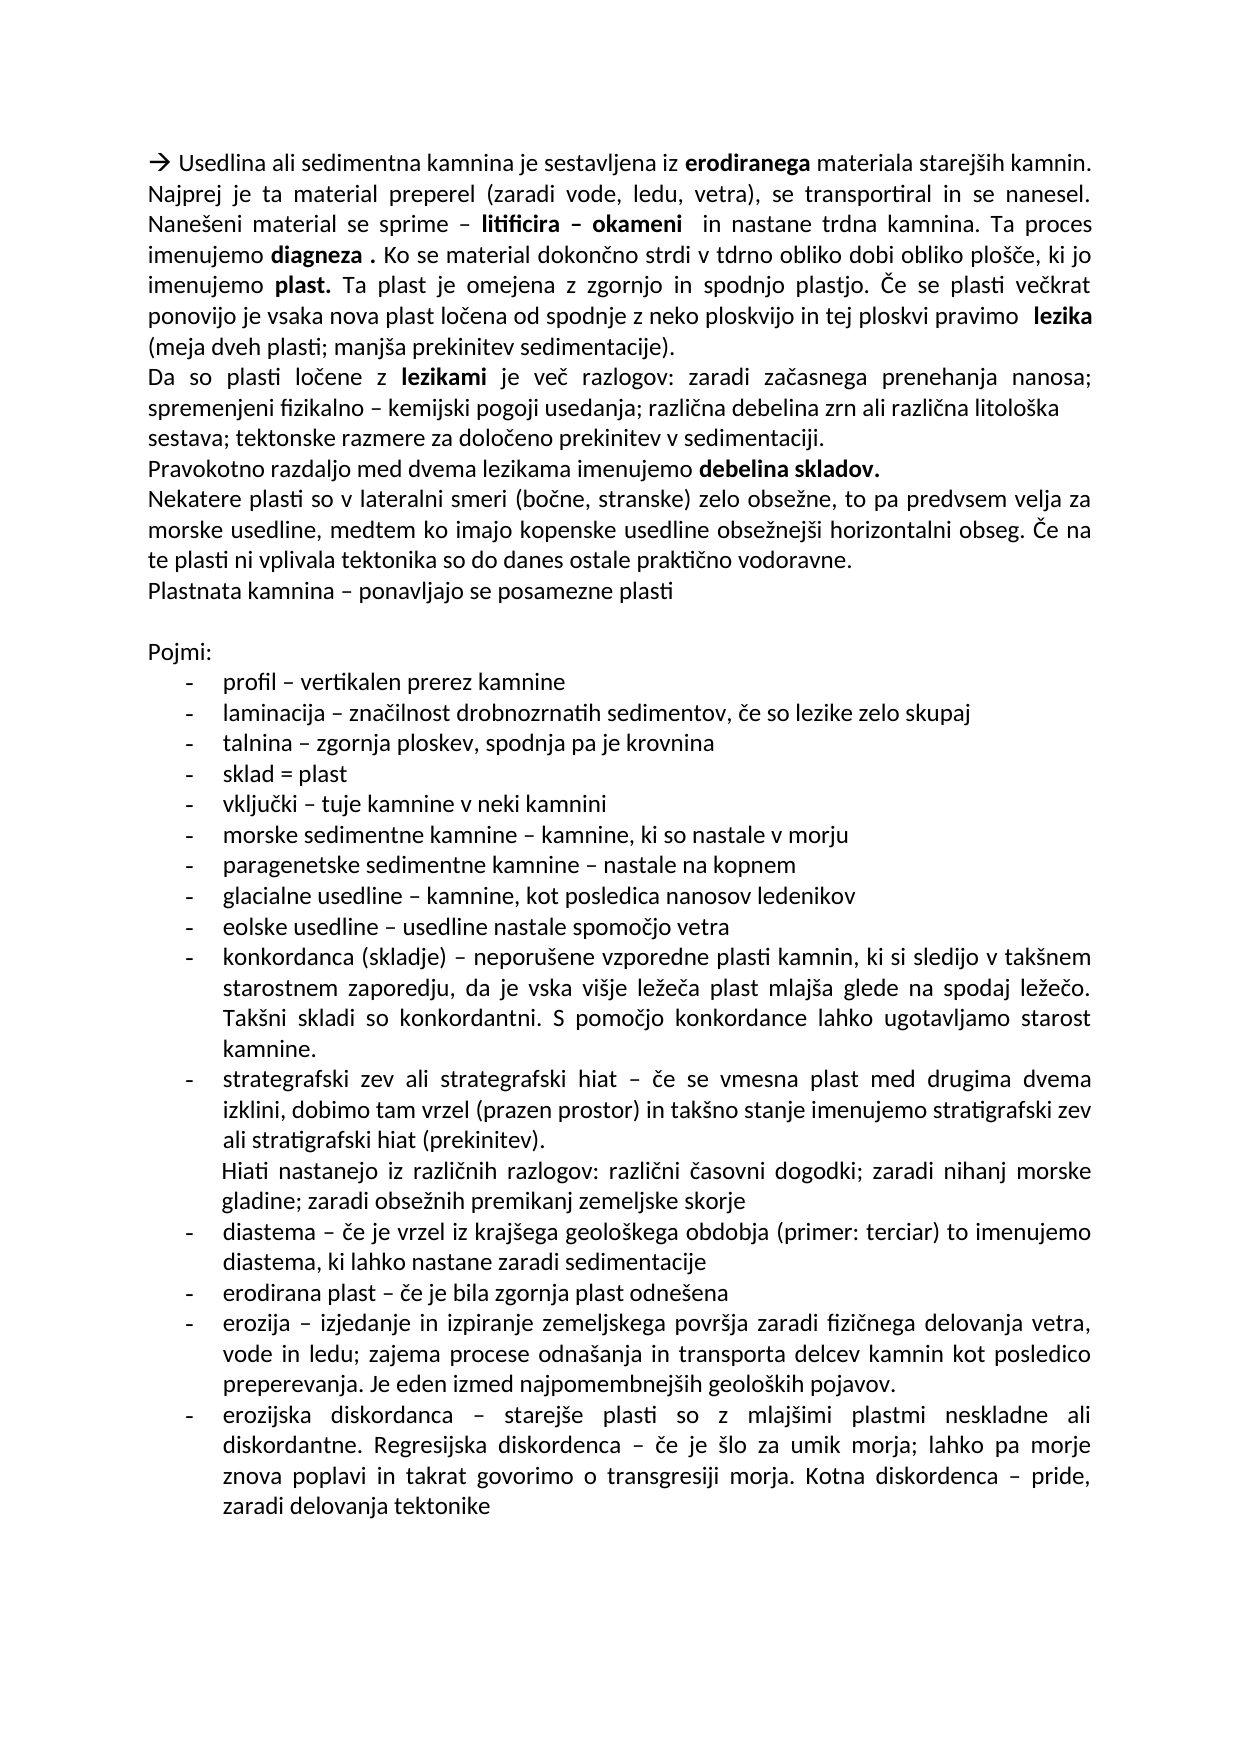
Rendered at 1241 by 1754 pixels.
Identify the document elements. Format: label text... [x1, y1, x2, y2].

list morske sedimentne kamnine – kamnine, ki so nastale v morju [185, 819, 1093, 849]
list paragenetske sedimentne kamnine – nastale na kopnem [185, 849, 1093, 880]
list glacialne usedline – kamnine, kot posledica nanosov ledenikov [185, 880, 1093, 911]
text Pravokotno razdaljo med dvema lezikama imenujemo debelina skladov. [148, 453, 1093, 483]
text Pojmi: [148, 636, 1093, 666]
list erozija – izjedanje in izpiranje zemeljskega površja zaradi fizičnega delovanja vetra, vode in ledu; zajema procese odnašanja in transporta delcev kamnin kot posledico preperevanja. Je eden izmed najpomembnejših geoloških pojavov. [185, 1307, 1093, 1399]
text Plastnata kamnina – ponavljajo se posamezne plasti [148, 575, 1093, 605]
list strategrafski zev ali strategrafski hiat – če se vmesna plast med drugima dvema izklini, dobimo tam vrzel (prazen prostor) in takšno stanje imenujemo stratigrafski zev ali stratigrafski hiat (prekinitev). [185, 1063, 1093, 1155]
list erodirana plast – če je bila zgornja plast odnešena [185, 1277, 1093, 1307]
list talnina – zgornja ploskev, spodnja pa je krovnina [185, 727, 1093, 758]
list profil – vertikalen prerez kamnine [185, 666, 1093, 697]
text sestava; tektonske razmere za določeno prekinitev v sedimentaciji. [148, 422, 1093, 453]
text Hiati nastanejo iz različnih razlogov: različni časovni dogodki; zaradi nihanj morske gladine; zaradi obsežnih premikanj zemeljske skorje [221, 1155, 1093, 1216]
list laminacija – značilnost drobnozrnatih sedimentov, če so lezike zelo skupaj [185, 697, 1093, 727]
list diastema – če je vrzel iz krajšega geološkega obdobja (primer: terciar) to imenujemo diastema, ki lahko nastane zaradi sedimentacije [185, 1216, 1093, 1277]
text Nekatere plasti so v lateralni smeri (bočne, stranske) zelo obsežne, to pa predvsem velja za morske usedline, medtem ko imajo kopenske usedline obsežnejši horizontalni obseg. Če na te plasti ni vplivala tektonika so do danes ostale praktično vodoravne. [148, 483, 1093, 575]
list erozijska diskordanca – starejše plasti so z mlajšimi plastmi neskladne ali diskordantne. Regresijska diskordenca – če je šlo za umik morja; lahko pa morje znova poplavi in takrat govorimo o transgresiji morja. Kotna diskordenca – pride, zaradi delovanja tektonike [185, 1399, 1093, 1521]
list vključki – tuje kamnine v neki kamnini [185, 788, 1093, 819]
list konkordanca (skladje) – neporušene vzporedne plasti kamnin, ki si sledijo v takšnem starostnem zaporedju, da je vska višje ležeča plast mlajša glede na spodaj ležečo. Takšni skladi so konkordantni. S pomočjo konkordance lahko ugotavljamo starost kamnine. [185, 941, 1093, 1063]
text Da so plasti ločene z lezikami je več razlogov: zaradi začasnega prenehanja nanosa; spremenjeni fizikalno – kemijski pogoji usedanja; različna debelina zrn ali različna litološka [148, 361, 1093, 422]
text  Usedlina ali sedimentna kamnina je sestavljena iz erodiranega materiala starejših kamnin. Najprej je ta material preperel (zaradi vode, ledu, vetra), se transportiral in se nanesel. Nanešeni material se sprime – litificira – okameni in nastane trdna kamnina. Ta proces imenujemo diagneza . Ko se material dokončno strdi v tdrno obliko dobi obliko plošče, ki jo imenujemo plast. Ta plast je omejena z zgornjo in spodnjo plastjo. Če se plasti večkrat ponovijo je vsaka nova plast ločena od spodnje z neko ploskvijo in tej ploskvi pravimo lezika (meja dveh plasti; manjša prekinitev sedimentacije). [148, 148, 1093, 361]
list sklad = plast [185, 758, 1093, 788]
list eolske usedline – usedline nastale spomočjo vetra [185, 911, 1093, 941]
